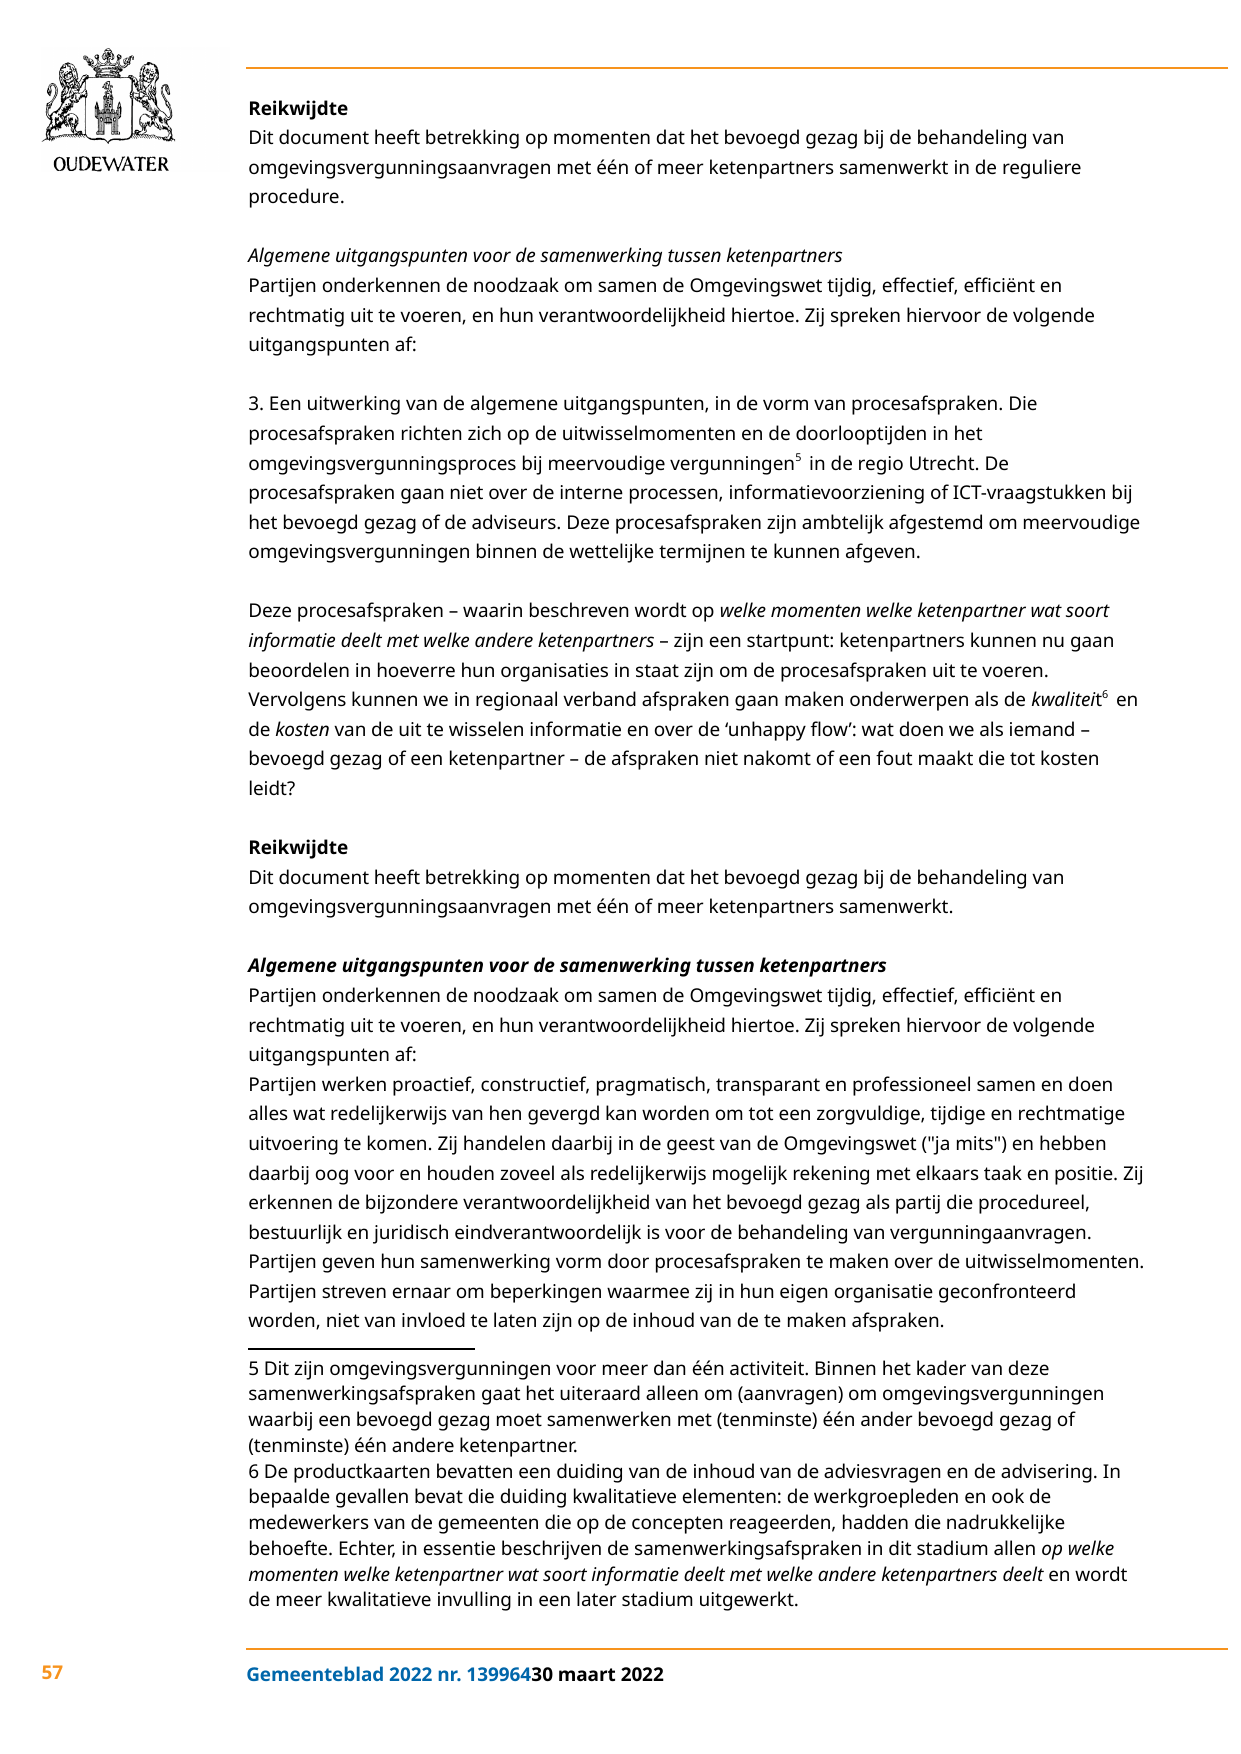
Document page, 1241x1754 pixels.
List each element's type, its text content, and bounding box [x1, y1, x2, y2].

picture [41, 47, 231, 172]
text Dit document heeft betrekking op momenten dat het bevoegd gezag bij de behandeling van omgevingsvergunningsaanvragen met één of meer ketenpartners samenwerkt in de reguliere procedure. [248, 124, 1152, 209]
text Dit zijn omgevingsvergunningen voor meer dan één activiteit. Binnen het kader van deze samenwerkingsafspraken gaat het uiteraard alleen om (aanvragen) om omgevingsvergunningen waarbij een bevoegd gezag moet samenwerken met (tenminste) één ander bevoegd gezag of (tenminste) één andere ketenpartner. [248, 1355, 1152, 1458]
text Deze procesafspraken – waarin beschreven wordt op welke momenten welke ketenpartner wat soort informatie deelt met welke andere ketenpartners – zijn een startpunt: ketenpartners kunnen nu gaan beoordelen in hoeverre hun organisaties in staat zijn om de procesafspraken uit te voeren. Vervolgens kunnen we in regionaal verband afspraken gaan maken onderwerpen als de kwaliteit en de kosten van de uit te wisselen informatie en over de ‘unhappy flow’: wat doen we als iemand – bevoegd gezag of een ketenpartner – de afspraken niet nakomt of een fout maakt die tot kosten leidt? [248, 598, 1152, 801]
text Algemene uitgangspunten voor de samenwerking tussen ketenpartners [248, 243, 1152, 268]
text Reikwijdte [248, 834, 1152, 860]
text Partijen werken proactief, constructief, pragmatisch, transparant en professioneel samen en doen alles wat redelijkerwijs van hen gevergd kan worden om tot een zorgvuldige, tijdige en rechtmatige uitvoering te komen. Zij handelen daarbij in de geest van de Omgevingswet ("ja mits") en hebben daarbij oog voor en houden zoveel als redelijkerwijs mogelijk rekening met elkaars taak en positie. Zij erkennen de bijzondere verantwoordelijkheid van het bevoegd gezag als partij die procedureel, bestuurlijk en juridisch eindverantwoordelijk is voor de behandeling van vergunningaanvragen. [248, 1071, 1152, 1245]
text Algemene uitgangspunten voor de samenwerking tussen ketenpartners [248, 953, 1152, 978]
text De productkaarten bevatten een duiding van de inhoud van de adviesvragen en de advisering. In bepaalde gevallen bevat die duiding kwalitatieve elementen: de werkgroepleden en ook de medewerkers van de gemeenten die op de concepten reageerden, hadden die nadrukkelijke behoefte. Echter, in essentie beschrijven de samenwerkingsafspraken in dit stadium allen op welke momenten welke ketenpartner wat soort informatie deelt met welke andere ketenpartners deelt en wordt de meer kwalitatieve invulling in een later stadium uitgewerkt. [248, 1458, 1152, 1612]
text Partijen onderkennen de noodzaak om samen de Omgevingswet tijdig, effectief, efficiënt en rechtmatig uit te voeren, en hun verantwoordelijkheid hiertoe. Zij spreken hiervoor de volgende uitgangspunten af: [248, 272, 1152, 357]
text Partijen geven hun samenwerking vorm door procesafspraken te maken over de uitwisselmomenten. Partijen streven ernaar om beperkingen waarmee zij in hun eigen organisatie geconfronteerd worden, niet van invloed te laten zijn op de inhoud van de te maken afspraken. [248, 1248, 1152, 1333]
text Reikwijdte [248, 95, 1152, 121]
text 3. Een uitwerking van de algemene uitgangspunten, in de vorm van procesafspraken. Die procesafspraken richten zich op de uitwisselmomenten en de doorlooptijden in het omgevingsvergunningsproces bij meervoudige vergunningen in de regio Utrecht. De procesafspraken gaan niet over de interne processen, informatievoorziening of ICT-vraagstukken bij het bevoegd gezag of de adviseurs. Deze procesafspraken zijn ambtelijk afgestemd om meervoudige omgevingsvergunningen binnen de wettelijke termijnen te kunnen afgeven. [248, 391, 1152, 564]
text Partijen onderkennen de noodzaak om samen de Omgevingswet tijdig, effectief, efficiënt en rechtmatig uit te voeren, en hun verantwoordelijkheid hiertoe. Zij spreken hiervoor de volgende uitgangspunten af: [248, 982, 1152, 1067]
text Dit document heeft betrekking op momenten dat het bevoegd gezag bij de behandeling van omgevingsvergunningsaanvragen met één of meer ketenpartners samenwerkt. [248, 864, 1152, 919]
